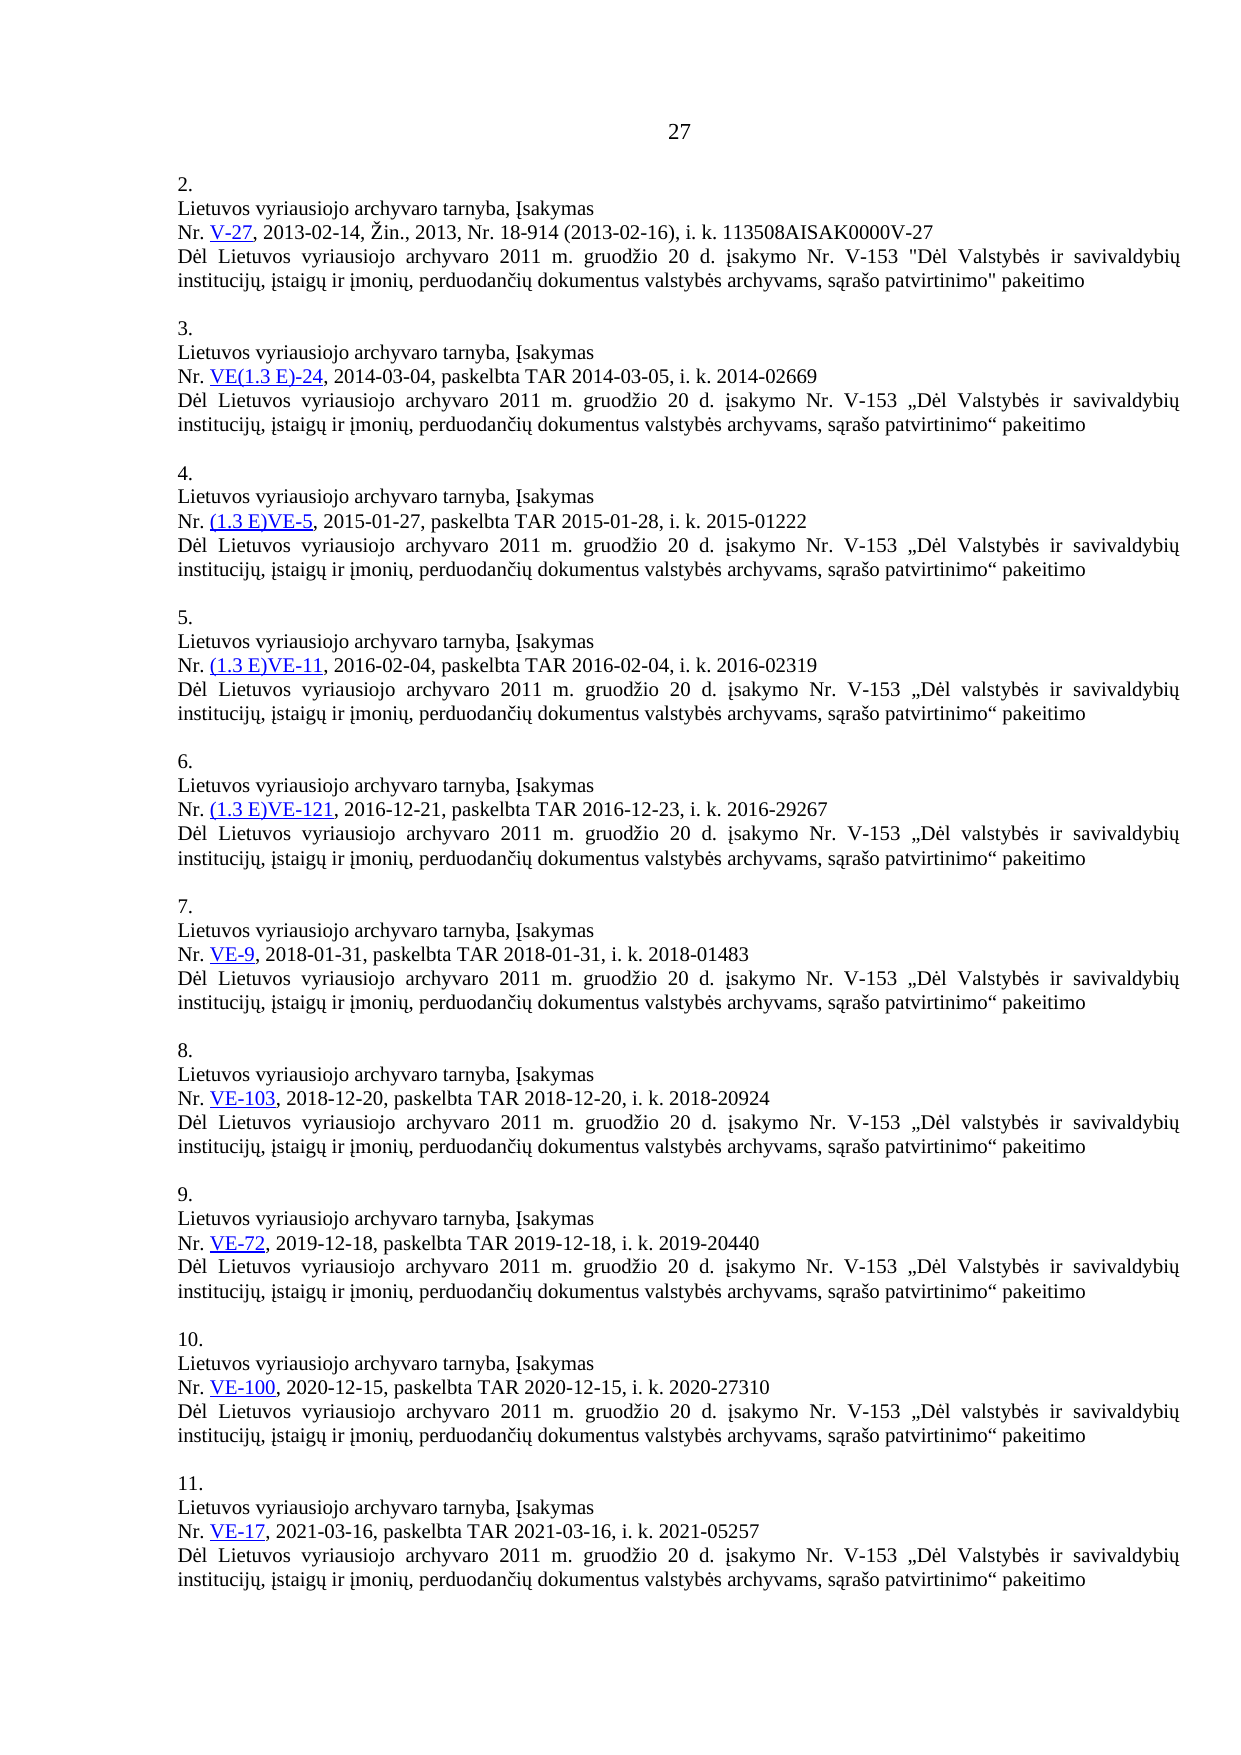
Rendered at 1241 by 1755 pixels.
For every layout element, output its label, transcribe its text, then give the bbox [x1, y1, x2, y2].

text Dėl Lietuvos vyriausiojo archyvaro 2011 m. gruodžio 20 d. įsakymo Nr. V-153 „Dėl valstybės ir savivaldybių institucijų, įstaigų ir įmonių, perduodančių dokumentus valstybės archyvams, sąrašo patvirtinimo“ pakeitimo [177, 1399, 1181, 1447]
text 8. [177, 1038, 1181, 1062]
text Nr. VE-72, 2019-12-18, paskelbta TAR 2019-12-18, i. k. 2019-20440 [177, 1230, 1181, 1254]
text Lietuvos vyriausiojo archyvaro tarnyba, Įsakymas [177, 918, 1181, 942]
text 9. [177, 1182, 1181, 1206]
text 2. [177, 172, 1181, 196]
text 3. [177, 316, 1181, 340]
text Lietuvos vyriausiojo archyvaro tarnyba, Įsakymas [177, 1495, 1181, 1519]
text 11. [177, 1471, 1181, 1495]
text Lietuvos vyriausiojo archyvaro tarnyba, Įsakymas [177, 484, 1181, 508]
text Lietuvos vyriausiojo archyvaro tarnyba, Įsakymas [177, 1206, 1181, 1230]
text Lietuvos vyriausiojo archyvaro tarnyba, Įsakymas [177, 196, 1181, 220]
text Lietuvos vyriausiojo archyvaro tarnyba, Įsakymas [177, 629, 1181, 653]
text Dėl Lietuvos vyriausiojo archyvaro 2011 m. gruodžio 20 d. įsakymo Nr. V-153 „Dėl Valstybės ir savivaldybių institucijų, įstaigų ir įmonių, perduodančių dokumentus valstybės archyvams, sąrašo patvirtinimo“ pakeitimo [177, 966, 1181, 1014]
text Nr. (1.3 E)VE-121, 2016-12-21, paskelbta TAR 2016-12-23, i. k. 2016-29267 [177, 797, 1181, 821]
text Nr. V-27, 2013-02-14, Žin., 2013, Nr. 18-914 (2013-02-16), i. k. 113508AISAK0000V-27 [177, 220, 1181, 244]
text Dėl Lietuvos vyriausiojo archyvaro 2011 m. gruodžio 20 d. įsakymo Nr. V-153 „Dėl valstybės ir savivaldybių institucijų, įstaigų ir įmonių, perduodančių dokumentus valstybės archyvams, sąrašo patvirtinimo“ pakeitimo [177, 1110, 1181, 1158]
text Lietuvos vyriausiojo archyvaro tarnyba, Įsakymas [177, 1351, 1181, 1375]
text Dėl Lietuvos vyriausiojo archyvaro 2011 m. gruodžio 20 d. įsakymo Nr. V-153 „Dėl Valstybės ir savivaldybių institucijų, įstaigų ir įmonių, perduodančių dokumentus valstybės archyvams, sąrašo patvirtinimo“ pakeitimo [177, 1254, 1181, 1303]
text Dėl Lietuvos vyriausiojo archyvaro 2011 m. gruodžio 20 d. įsakymo Nr. V-153 „Dėl valstybės ir savivaldybių institucijų, įstaigų ir įmonių, perduodančių dokumentus valstybės archyvams, sąrašo patvirtinimo“ pakeitimo [177, 821, 1181, 869]
text Lietuvos vyriausiojo archyvaro tarnyba, Įsakymas [177, 1062, 1181, 1086]
text Lietuvos vyriausiojo archyvaro tarnyba, Įsakymas [177, 340, 1181, 364]
text Nr. VE(1.3 E)-24, 2014-03-04, paskelbta TAR 2014-03-05, i. k. 2014-02669 [177, 364, 1181, 388]
text Lietuvos vyriausiojo archyvaro tarnyba, Įsakymas [177, 773, 1181, 797]
text 5. [177, 605, 1181, 629]
text 4. [177, 460, 1181, 484]
text 6. [177, 749, 1181, 773]
text Nr. VE-17, 2021-03-16, paskelbta TAR 2021-03-16, i. k. 2021-05257 [177, 1519, 1181, 1543]
text Nr. VE-103, 2018-12-20, paskelbta TAR 2018-12-20, i. k. 2018-20924 [177, 1086, 1181, 1110]
text Nr. (1.3 E)VE-11, 2016-02-04, paskelbta TAR 2016-02-04, i. k. 2016-02319 [177, 653, 1181, 677]
text Nr. VE-100, 2020-12-15, paskelbta TAR 2020-12-15, i. k. 2020-27310 [177, 1375, 1181, 1399]
text Nr. VE-9, 2018-01-31, paskelbta TAR 2018-01-31, i. k. 2018-01483 [177, 942, 1181, 966]
text 7. [177, 893, 1181, 918]
text Dėl Lietuvos vyriausiojo archyvaro 2011 m. gruodžio 20 d. įsakymo Nr. V-153 „Dėl valstybės ir savivaldybių institucijų, įstaigų ir įmonių, perduodančių dokumentus valstybės archyvams, sąrašo patvirtinimo“ pakeitimo [177, 677, 1181, 725]
text Dėl Lietuvos vyriausiojo archyvaro 2011 m. gruodžio 20 d. įsakymo Nr. V-153 „Dėl Valstybės ir savivaldybių institucijų, įstaigų ir įmonių, perduodančių dokumentus valstybės archyvams, sąrašo patvirtinimo“ pakeitimo [177, 388, 1181, 436]
text Dėl Lietuvos vyriausiojo archyvaro 2011 m. gruodžio 20 d. įsakymo Nr. V-153 "Dėl Valstybės ir savivaldybių institucijų, įstaigų ir įmonių, perduodančių dokumentus valstybės archyvams, sąrašo patvirtinimo" pakeitimo [177, 244, 1181, 292]
text Nr. (1.3 E)VE-5, 2015-01-27, paskelbta TAR 2015-01-28, i. k. 2015-01222 [177, 508, 1181, 533]
text Dėl Lietuvos vyriausiojo archyvaro 2011 m. gruodžio 20 d. įsakymo Nr. V-153 „Dėl Valstybės ir savivaldybių institucijų, įstaigų ir įmonių, perduodančių dokumentus valstybės archyvams, sąrašo patvirtinimo“ pakeitimo [177, 1543, 1181, 1591]
text Dėl Lietuvos vyriausiojo archyvaro 2011 m. gruodžio 20 d. įsakymo Nr. V-153 „Dėl Valstybės ir savivaldybių institucijų, įstaigų ir įmonių, perduodančių dokumentus valstybės archyvams, sąrašo patvirtinimo“ pakeitimo [177, 533, 1181, 581]
text 10. [177, 1327, 1181, 1351]
